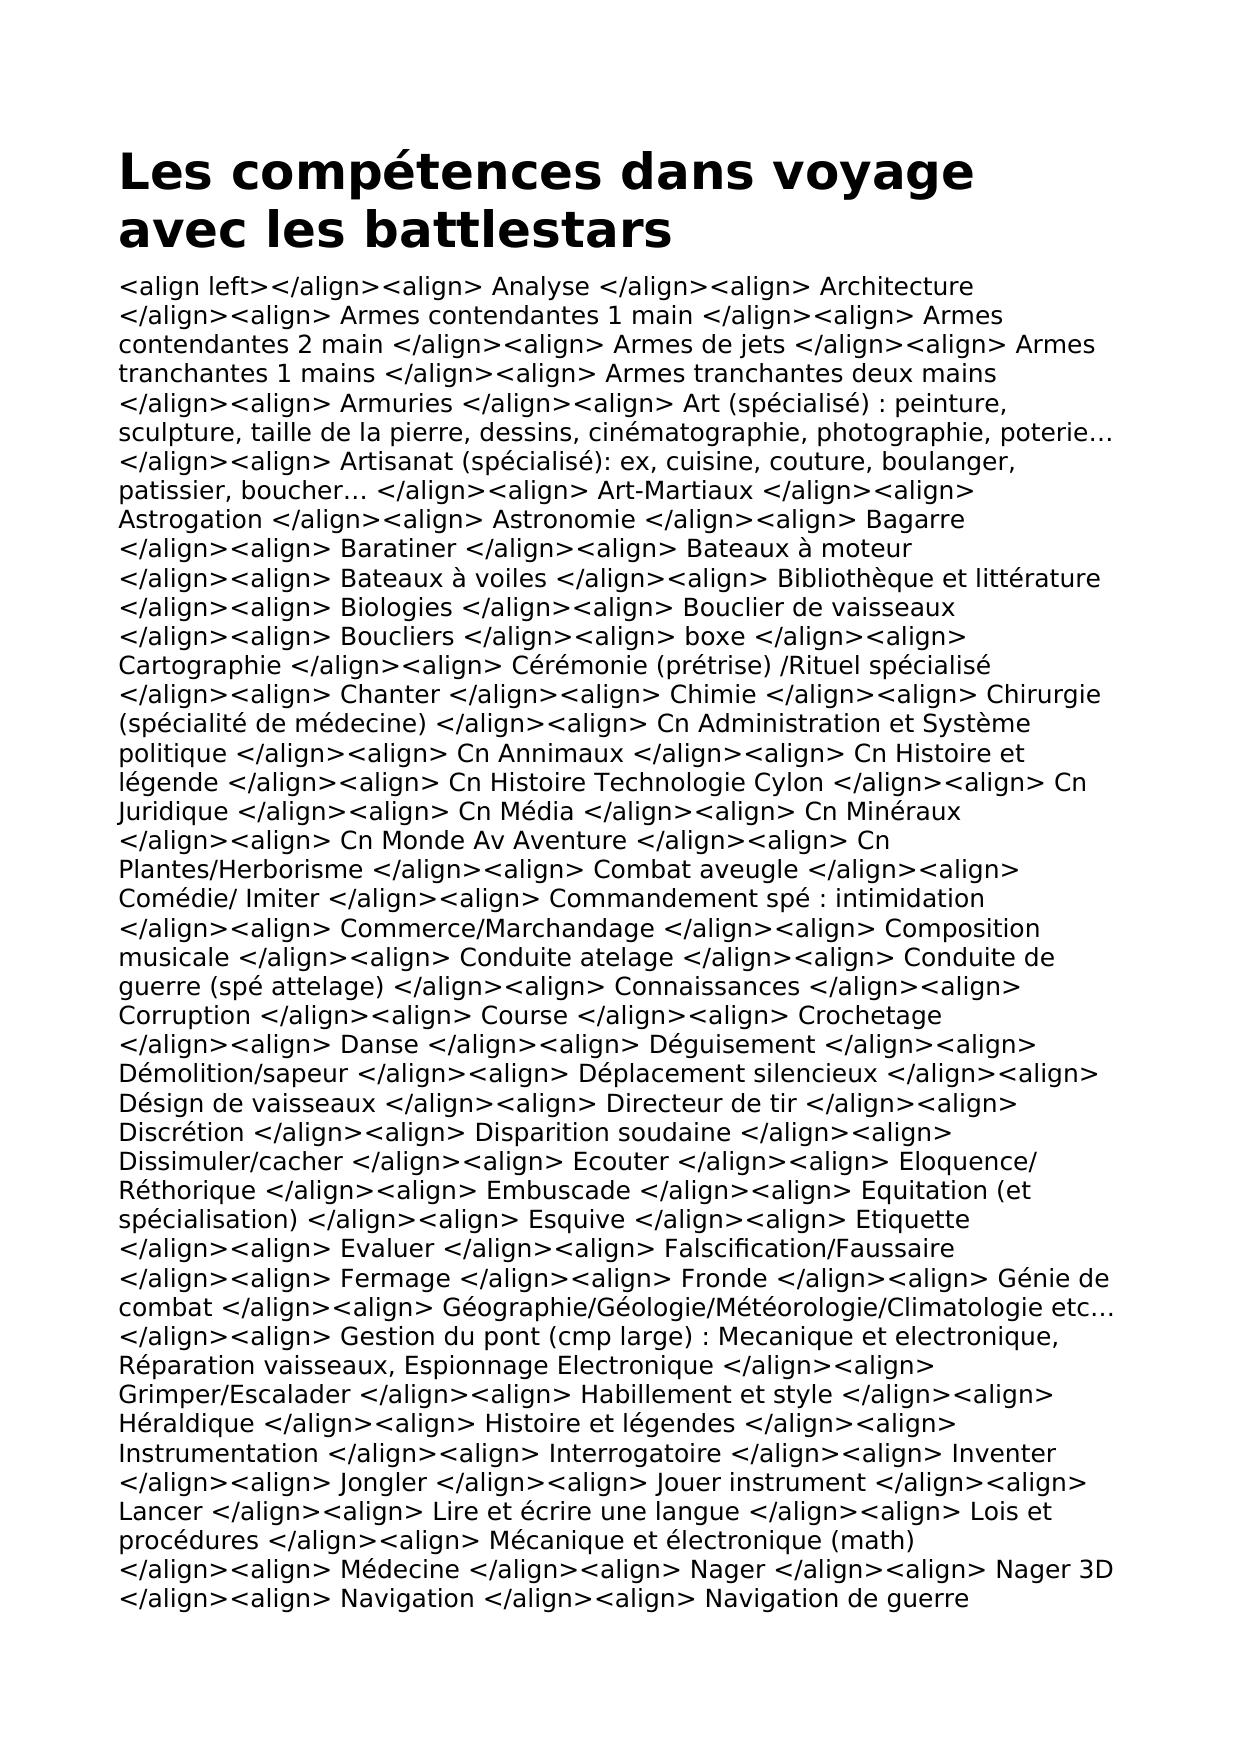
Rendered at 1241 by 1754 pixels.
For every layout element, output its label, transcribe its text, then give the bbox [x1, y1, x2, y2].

subtitle Les compétences dans voyage avec les battlestars [118, 143, 1122, 259]
text <align left></align><align> Analyse </align><align> Architecture </align><align> Armes contendantes 1 main </align><align> Armes contendantes 2 main </align><align> Armes de jets </align><align> Armes tranchantes 1 mains </align><align> Armes tranchantes deux mains </align><align> Armuries </align><align> Art (spécialisé) : peinture, sculpture, taille de la pierre, dessins, cinématographie, photographie, poterie… </align><align> Artisanat (spécialisé): ex, cuisine, couture, boulanger, patissier, boucher… </align><align> Art-Martiaux </align><align> Astrogation </align><align> Astronomie </align><align> Bagarre </align><align> Baratiner </align><align> Bateaux à moteur </align><align> Bateaux à voiles </align><align> Bibliothèque et littérature </align><align> Biologies </align><align> Bouclier de vaisseaux </align><align> Boucliers </align><align> boxe </align><align> Cartographie </align><align> Cérémonie (prétrise) /Rituel spécialisé </align><align> Chanter </align><align> Chimie </align><align> Chirurgie (spécialité de médecine) </align><align> Cn Administration et Système politique </align><align> Cn Annimaux </align><align> Cn Histoire et légende </align><align> Cn Histoire Technologie Cylon </align><align> Cn Juridique </align><align> Cn Média </align><align> Cn Minéraux </align><align> Cn Monde Av Aventure </align><align> Cn Plantes/Herborisme </align><align> Combat aveugle </align><align> Comédie/ Imiter </align><align> Commandement spé : intimidation </align><align> Commerce/Marchandage </align><align> Composition musicale </align><align> Conduite atelage </align><align> Conduite de guerre (spé attelage) </align><align> Connaissances </align><align> Corruption </align><align> Course </align><align> Crochetage </align><align> Danse </align><align> Déguisement </align><align> Démolition/sapeur </align><align> Déplacement silencieux </align><align> Désign de vaisseaux </align><align> Directeur de tir </align><align> Discrétion </align><align> Disparition soudaine </align><align> Dissimuler/cacher </align><align> Ecouter </align><align> Eloquence/ Réthorique </align><align> Embuscade </align><align> Equitation (et spécialisation) </align><align> Esquive </align><align> Etiquette </align><align> Evaluer </align><align> Falscification/Faussaire </align><align> Fermage </align><align> Fronde </align><align> Génie de combat </align><align> Géographie/Géologie/Météorologie/Climatologie etc… </align><align> Gestion du pont (cmp large) : Mecanique et electronique, Réparation vaisseaux, Espionnage Electronique </align><align> Grimper/Escalader </align><align> Habillement et style </align><align> Héraldique </align><align> Histoire et légendes </align><align> Instrumentation </align><align> Interrogatoire </align><align> Inventer </align><align> Jongler </align><align> Jouer instrument </align><align> Lancer </align><align> Lire et écrire une langue </align><align> Lois et procédures </align><align> Mécanique et électronique (math) </align><align> Médecine </align><align> Nager </align><align> Nager 3D </align><align> Navigation </align><align> Navigation de guerre [118, 272, 1122, 1614]
